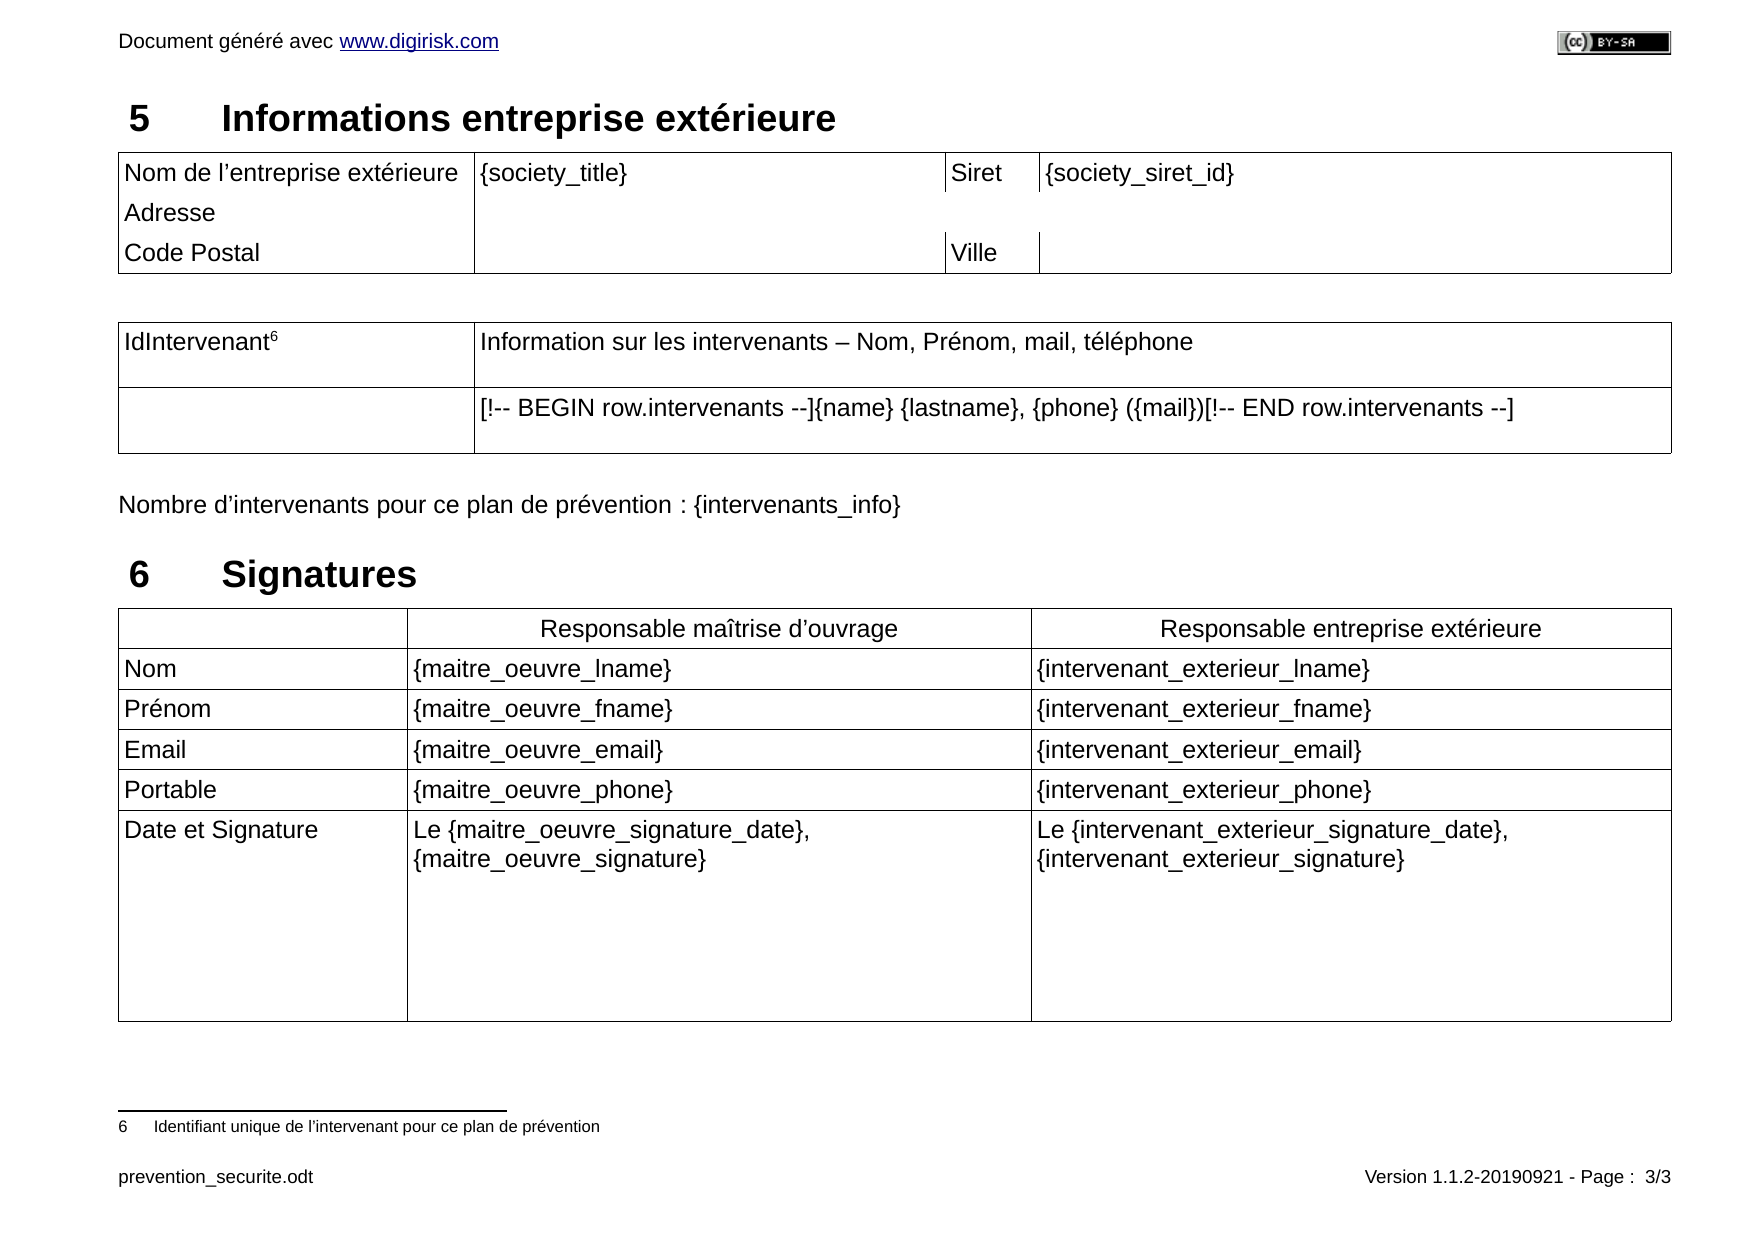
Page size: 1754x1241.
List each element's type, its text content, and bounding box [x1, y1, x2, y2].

table_header Nom de l’entreprise extérieure [119, 153, 474, 192]
table_header Siret [946, 153, 1039, 192]
table_cell {maitre_oeuvre_phone} [408, 770, 1031, 809]
table_cell Date et Signature [119, 811, 407, 1021]
table_cell {intervenant_exterieur_email} [1032, 730, 1671, 769]
table_cell [!-- BEGIN row.intervenants --]{name} {lastname}, {phone} ({mail})[!-- END row.intervenants --] [475, 388, 1671, 452]
table_cell Nom [119, 649, 407, 689]
table_cell Email [119, 730, 407, 769]
text Nombre d’intervenants pour ce plan de prévention : {intervenants_info} [118, 490, 1671, 518]
table_cell Adresse [119, 192, 474, 232]
subtitle Signatures [118, 552, 1671, 596]
table_cell [475, 232, 945, 272]
table_header Information sur les intervenants – Nom, Prénom, mail, téléphone [475, 323, 1671, 387]
table_cell Ville [946, 232, 1039, 272]
table_cell [475, 192, 1671, 232]
table_cell [119, 388, 474, 452]
table_cell Prénom [119, 690, 407, 729]
table_cell Le {intervenant_exterieur_signature_date}, {intervenant_exterieur_signature} [1032, 811, 1671, 1021]
picture [1557, 31, 1672, 55]
table_header {society_siret_id} [1040, 153, 1671, 192]
table_cell {intervenant_exterieur_fname} [1032, 690, 1671, 729]
table_cell {maitre_oeuvre_fname} [408, 690, 1031, 729]
table_cell {maitre_oeuvre_email} [408, 730, 1031, 769]
table_cell {maitre_oeuvre_lname} [408, 649, 1031, 689]
table_header Responsable entreprise extérieure [1032, 609, 1671, 648]
table_header IdIntervenant [119, 323, 474, 387]
table_header [119, 609, 407, 648]
subtitle Informations entreprise extérieure [118, 96, 1671, 139]
table_cell [1040, 232, 1671, 272]
table_cell Le {maitre_oeuvre_signature_date}, {maitre_oeuvre_signature} [408, 811, 1031, 1021]
table_cell Portable [119, 770, 407, 809]
table_header Responsable maîtrise d’ouvrage [408, 609, 1031, 648]
table_header {society_title} [475, 153, 945, 192]
table_cell Code Postal [119, 232, 474, 272]
table_cell {intervenant_exterieur_phone} [1032, 770, 1671, 809]
table_cell {intervenant_exterieur_lname} [1032, 649, 1671, 689]
